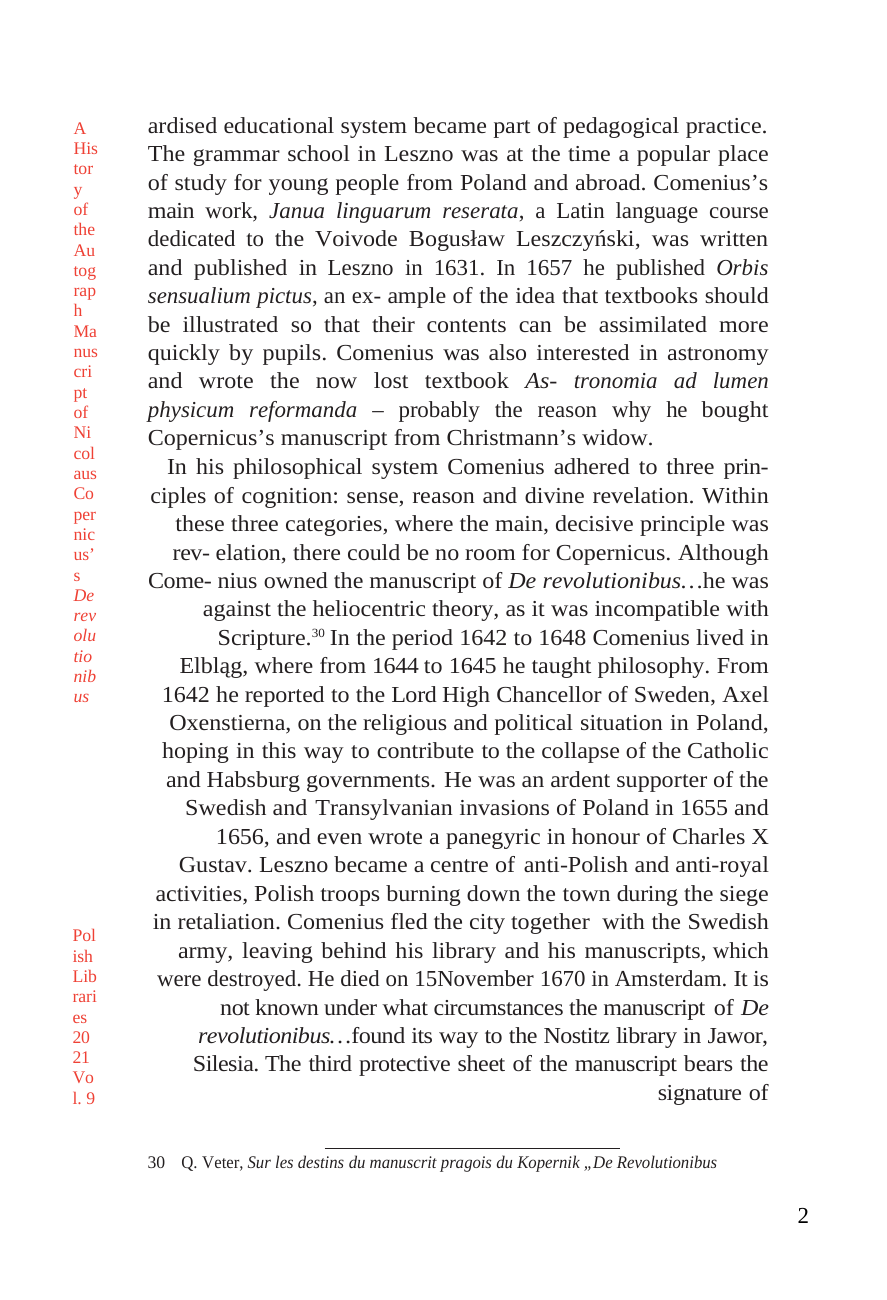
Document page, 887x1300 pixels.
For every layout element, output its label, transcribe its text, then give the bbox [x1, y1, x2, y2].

text Polish Libraries 2021 Vol. 9 [72, 925, 97, 1108]
text ardised educational system became part of pedagogical practice. The grammar school in Leszno was at the time a popular place of study for young people from Poland and abroad. Comenius’s main work, Janua linguarum reserata, a Latin language course dedicated to the Voivode Bogusław Leszczyński, was written and published in Leszno in 1631. In 1657 he published Orbis sensualium pictus, an ex- ample of the idea that textbooks should be illustrated so that their contents can be assimilated more quickly by pupils. Comenius was also interested in astronomy and wrote the now lost textbook As- tronomia ad lumen physicum reformanda – probably the reason why he bought Copernicus’s manuscript from Christmann’s widow. [148, 112, 769, 451]
text In his philosophical system Comenius adhered to three prin- ciples of cognition: sense, reason and divine revelation. Within these three categories, where the main, decisive principle was rev- elation, there could be no room for Copernicus. Although Come- nius owned the manuscript of De revolutionibus…he was against the heliocentric theory, as it was incompatible with Scripture.30 In the period 1642 to 1648 Comenius lived in Elbląg, where from 1644 to 1645 he taught philosophy. From 1642 he reported to the Lord High Chancellor of Sweden, Axel Oxenstierna, on the religious and political situation in Poland, hoping in this way to contribute to the collapse of the Catholic and Habsburg governments. He was an ardent supporter of the Swedish and Transylvanian invasions of Poland in 1655 and 1656, and even wrote a panegyric in honour of Charles X Gustav. Leszno became a centre of anti-Polish and anti-royal activities, Polish troops burning down the town during the siege in retaliation. Comenius fled the city together with the Swedish army, leaving behind his library and his manuscripts, which were destroyed. He died on 15November 1670 in Amsterdam. It is not known under what circumstances the manuscript of De revolutionibus…found its way to the Nostitz library in Jawor, Silesia. The third protective sheet of the manuscript bears the signature of [148, 453, 769, 1105]
list Q. Veter, Sur les destins du manuscrit pragois du Kopernik „De Revolutionibus [147, 1154, 741, 1173]
text A History of the Autograph Manuscript of Nicolaus Copernicus’s De revolutionibus [73, 117, 98, 702]
